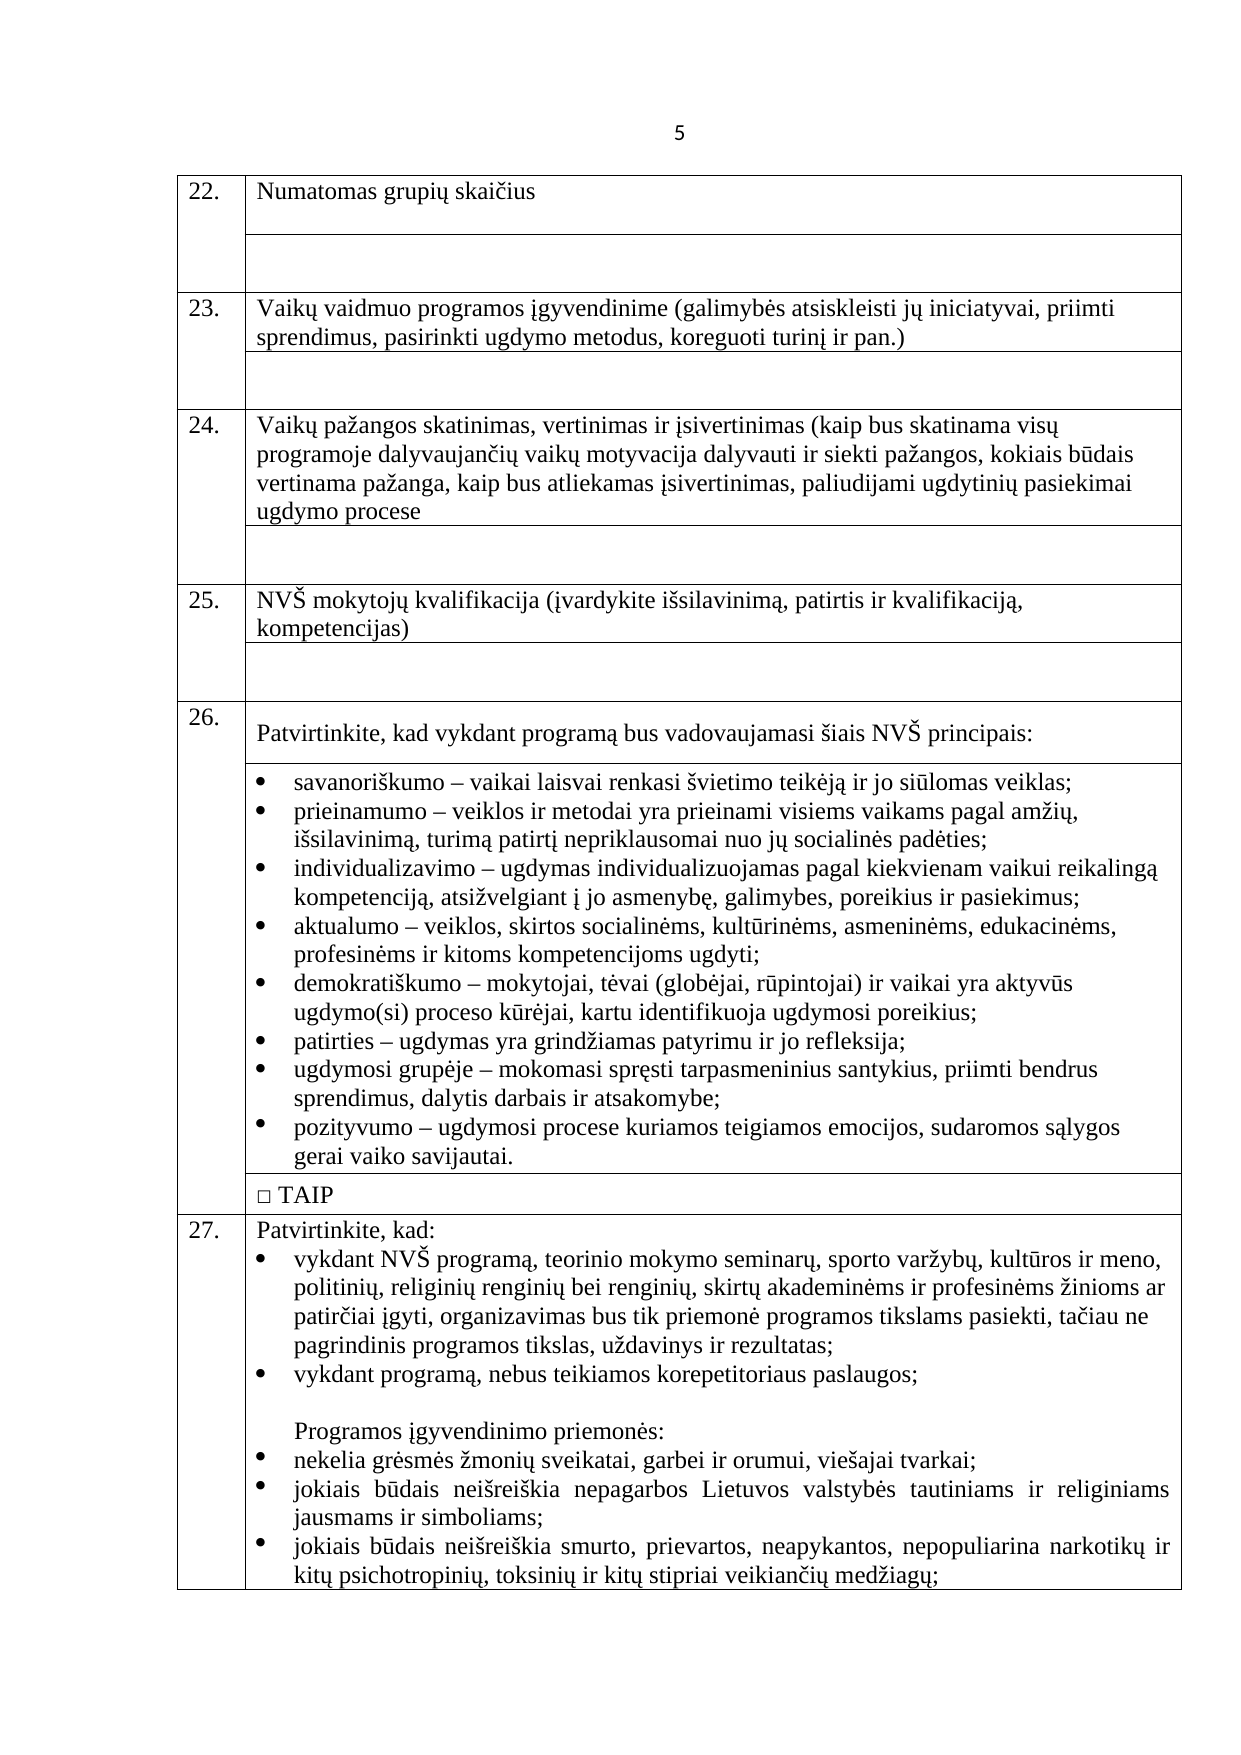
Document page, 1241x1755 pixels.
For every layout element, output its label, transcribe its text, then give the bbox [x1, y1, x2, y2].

table_cell  savanoriškumo – vaikai laisvai renkasi švietimo teikėją ir jo siūlomas veiklas;  prieinamumo – veiklos ir metodai yra prieinami visiems vaikams pagal amžių, išsilavinimą, turimą patirtį nepriklausomai nuo jų socialinės padėties;  individualizavimo – ugdymas individualizuojamas pagal kiekvienam vaikui reikalingą kompetenciją, atsižvelgiant į jo asmenybę, galimybes, poreikius ir pasiekimus;  aktualumo – veiklos, skirtos socialinėms, kultūrinėms, asmeninėms, edukacinėms, profesinėms ir kitoms kompetencijoms ugdyti;  demokratiškumo – mokytojai, tėvai (globėjai, rūpintojai) ir vaikai yra aktyvūs ugdymo(si) proceso kūrėjai, kartu identifikuoja ugdymosi poreikius;  patirties – ugdymas yra grindžiamas patyrimu ir jo refleksija;  ugdymosi grupėje – mokomasi spręsti tarpasmeninius santykius, priimti bendrus sprendimus, dalytis darbais ir atsakomybe;  pozityvumo – ugdymosi procese kuriamos teigiamos emocijos, sudaromos sąlygos gerai vaiko savijautai. [246, 764, 1181, 1173]
table_cell 26. [178, 702, 245, 1214]
table_cell Patvirtinkite, kad:  vykdant NVŠ programą, teorinio mokymo seminarų, sporto varžybų, kultūros ir meno, politinių, religinių renginių bei renginių, skirtų akademinėms ir profesinėms žinioms ar patirčiai įgyti, organizavimas bus tik priemonė programos tikslams pasiekti, tačiau ne pagrindinis programos tikslas, uždavinys ir rezultatas;  vykdant programą, nebus teikiamos korepetitoriaus paslaugos; Programos įgyvendinimo priemonės:  nekelia grėsmės žmonių sveikatai, garbei ir orumui, viešajai tvarkai;  jokiais būdais neišreiškia nepagarbos Lietuvos valstybės tautiniams ir religiniams jausmams ir simboliams;  jokiais būdais neišreiškia smurto, prievartos, neapykantos, nepopuliarina narkotikų ir kitų psichotropinių, toksinių ir kitų stipriai veikiančių medžiagų; [246, 1215, 1181, 1589]
table_cell [246, 352, 1181, 409]
table_cell NVŠ mokytojų kvalifikacija (įvardykite išsilavinimą, patirtis ir kvalifikaciją, kompetencijas) [246, 585, 1181, 642]
table_cell Vaikų vaidmuo programos įgyvendinime (galimybės atsiskleisti jų iniciatyvai, priimti sprendimus, pasirinkti ugdymo metodus, koreguoti turinį ir pan.) [246, 293, 1181, 351]
table_cell 23. [178, 293, 245, 409]
table_cell ☐ TAIP [246, 1174, 1181, 1214]
table_cell Patvirtinkite, kad vykdant programą bus vadovaujamasi šiais NVŠ principais: [246, 702, 1181, 763]
table_cell [246, 526, 1181, 584]
table_cell Vaikų pažangos skatinimas, vertinimas ir įsivertinimas (kaip bus skatinama visų programoje dalyvaujančių vaikų motyvacija dalyvauti ir siekti pažangos, kokiais būdais vertinama pažanga, kaip bus atliekamas įsivertinimas, paliudijami ugdytinių pasiekimai ugdymo procese [246, 410, 1181, 525]
table_cell 24. [178, 410, 245, 584]
table_cell [246, 235, 1181, 292]
table_cell 27. [178, 1215, 245, 1589]
table_cell [246, 643, 1181, 701]
table_cell Numatomas grupių skaičius [246, 176, 1181, 233]
table_cell 25. [178, 585, 245, 701]
table_cell 22. [178, 176, 245, 292]
